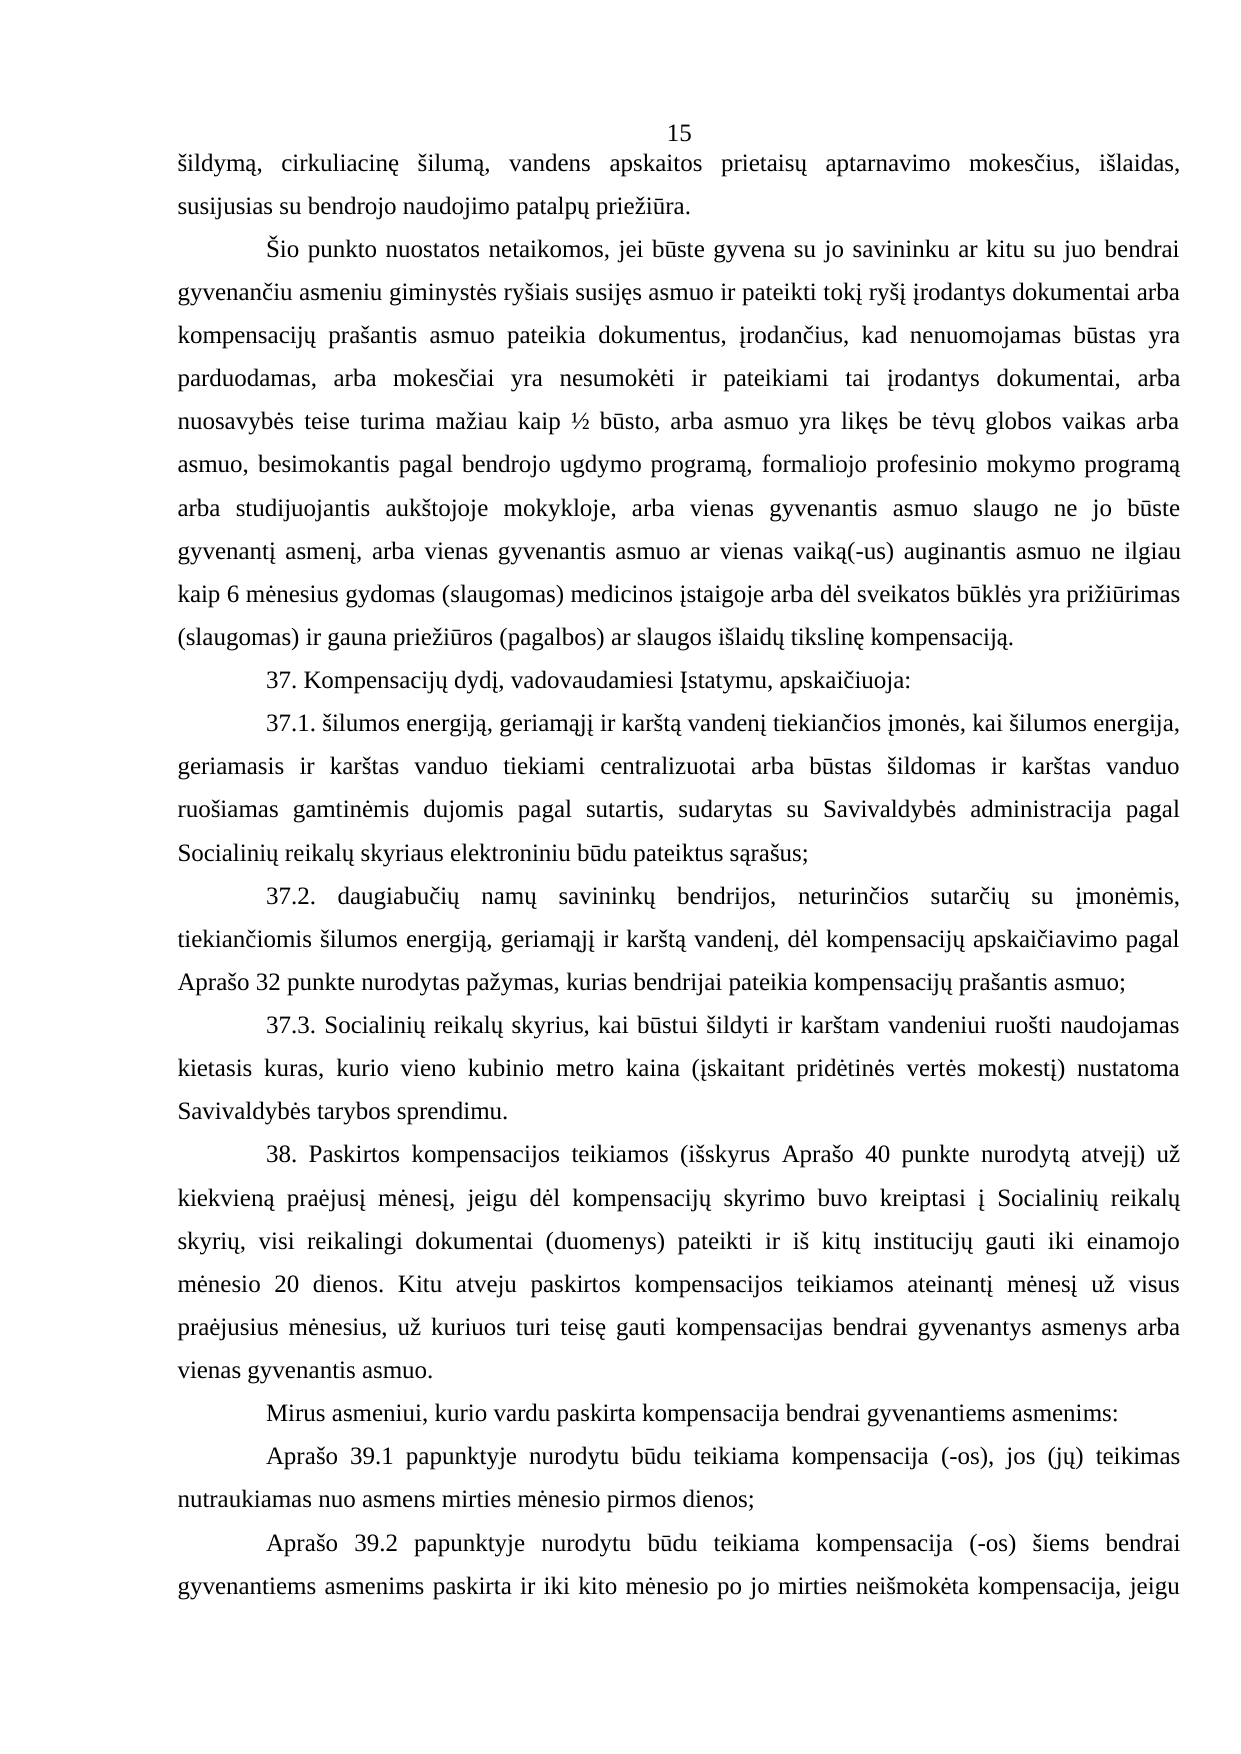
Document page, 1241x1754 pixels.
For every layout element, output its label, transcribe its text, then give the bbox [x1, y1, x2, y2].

text šildymą, cirkuliacinę šilumą, vandens apskaitos prietaisų aptarnavimo mokesčius, išlaidas, susijusias su bendrojo naudojimo patalpų priežiūra. [177, 148, 1181, 219]
text Šio punkto nuostatos netaikomos, jei būste gyvena su jo savininku ar kitu su juo bendrai gyvenančiu asmeniu giminystės ryšiais susijęs asmuo ir pateikti tokį ryšį įrodantys dokumentai arba kompensacijų prašantis asmuo pateikia dokumentus, įrodančius, kad nenuomojamas būstas yra parduodamas, arba mokesčiai yra nesumokėti ir pateikiami tai įrodantys dokumentai, arba nuosavybės teise turima mažiau kaip ½ būsto, arba asmuo yra likęs be tėvų globos vaikas arba asmuo, besimokantis pagal bendrojo ugdymo programą, formaliojo profesinio mokymo programą arba studijuojantis aukštojoje mokykloje, arba vienas gyvenantis asmuo slaugo ne jo būste gyvenantį asmenį, arba vienas gyvenantis asmuo ar vienas vaiką(-us) auginantis asmuo ne ilgiau kaip 6 mėnesius gydomas (slaugomas) medicinos įstaigoje arba dėl sveikatos būklės yra prižiūrimas (slaugomas) ir gauna priežiūros (pagalbos) ar slaugos išlaidų tikslinę kompensaciją. [177, 234, 1181, 651]
text 37.2. daugiabučių namų savininkų bendrijos, neturinčios sutarčių su įmonėmis, tiekiančiomis šilumos energiją, geriamąjį ir karštą vandenį, dėl kompensacijų apskaičiavimo pagal Aprašo 32 punkte nurodytas pažymas, kurias bendrijai pateikia kompensacijų prašantis asmuo; [177, 881, 1181, 996]
text Mirus asmeniui, kurio vardu paskirta kompensacija bendrai gyvenantiems asmenims: [177, 1398, 1181, 1427]
text Aprašo 39.2 papunktyje nurodytu būdu teikiama kompensacija (-os) šiems bendrai gyvenantiems asmenims paskirta ir iki kito mėnesio po jo mirties neišmokėta kompensacija, jeigu [177, 1528, 1181, 1599]
text Aprašo 39.1 papunktyje nurodytu būdu teikiama kompensacija (-os), jos (jų) teikimas nutraukiamas nuo asmens mirties mėnesio pirmos dienos; [177, 1441, 1181, 1513]
text 37.3. Socialinių reikalų skyrius, kai būstui šildyti ir karštam vandeniui ruošti naudojamas kietasis kuras, kurio vieno kubinio metro kaina (įskaitant pridėtinės vertės mokestį) nustatoma Savivaldybės tarybos sprendimu. [177, 1010, 1181, 1125]
text 37. Kompensacijų dydį, vadovaudamiesi Įstatymu, apskaičiuoja: [177, 665, 1181, 694]
text 38. Paskirtos kompensacijos teikiamos (išskyrus Aprašo 40 punkte nurodytą atvejį) už kiekvieną praėjusį mėnesį, jeigu dėl kompensacijų skyrimo buvo kreiptasi į Socialinių reikalų skyrių, visi reikalingi dokumentai (duomenys) pateikti ir iš kitų institucijų gauti iki einamojo mėnesio 20 dienos. Kitu atveju paskirtos kompensacijos teikiamos ateinantį mėnesį už visus praėjusius mėnesius, už kuriuos turi teisę gauti kompensacijas bendrai gyvenantys asmenys arba vienas gyvenantis asmuo. [177, 1139, 1181, 1384]
text 37.1. šilumos energiją, geriamąjį ir karštą vandenį tiekiančios įmonės, kai šilumos energija, geriamasis ir karštas vanduo tiekiami centralizuotai arba būstas šildomas ir karštas vanduo ruošiamas gamtinėmis dujomis pagal sutartis, sudarytas su Savivaldybės administracija pagal Socialinių reikalų skyriaus elektroniniu būdu pateiktus sąrašus; [177, 708, 1181, 866]
